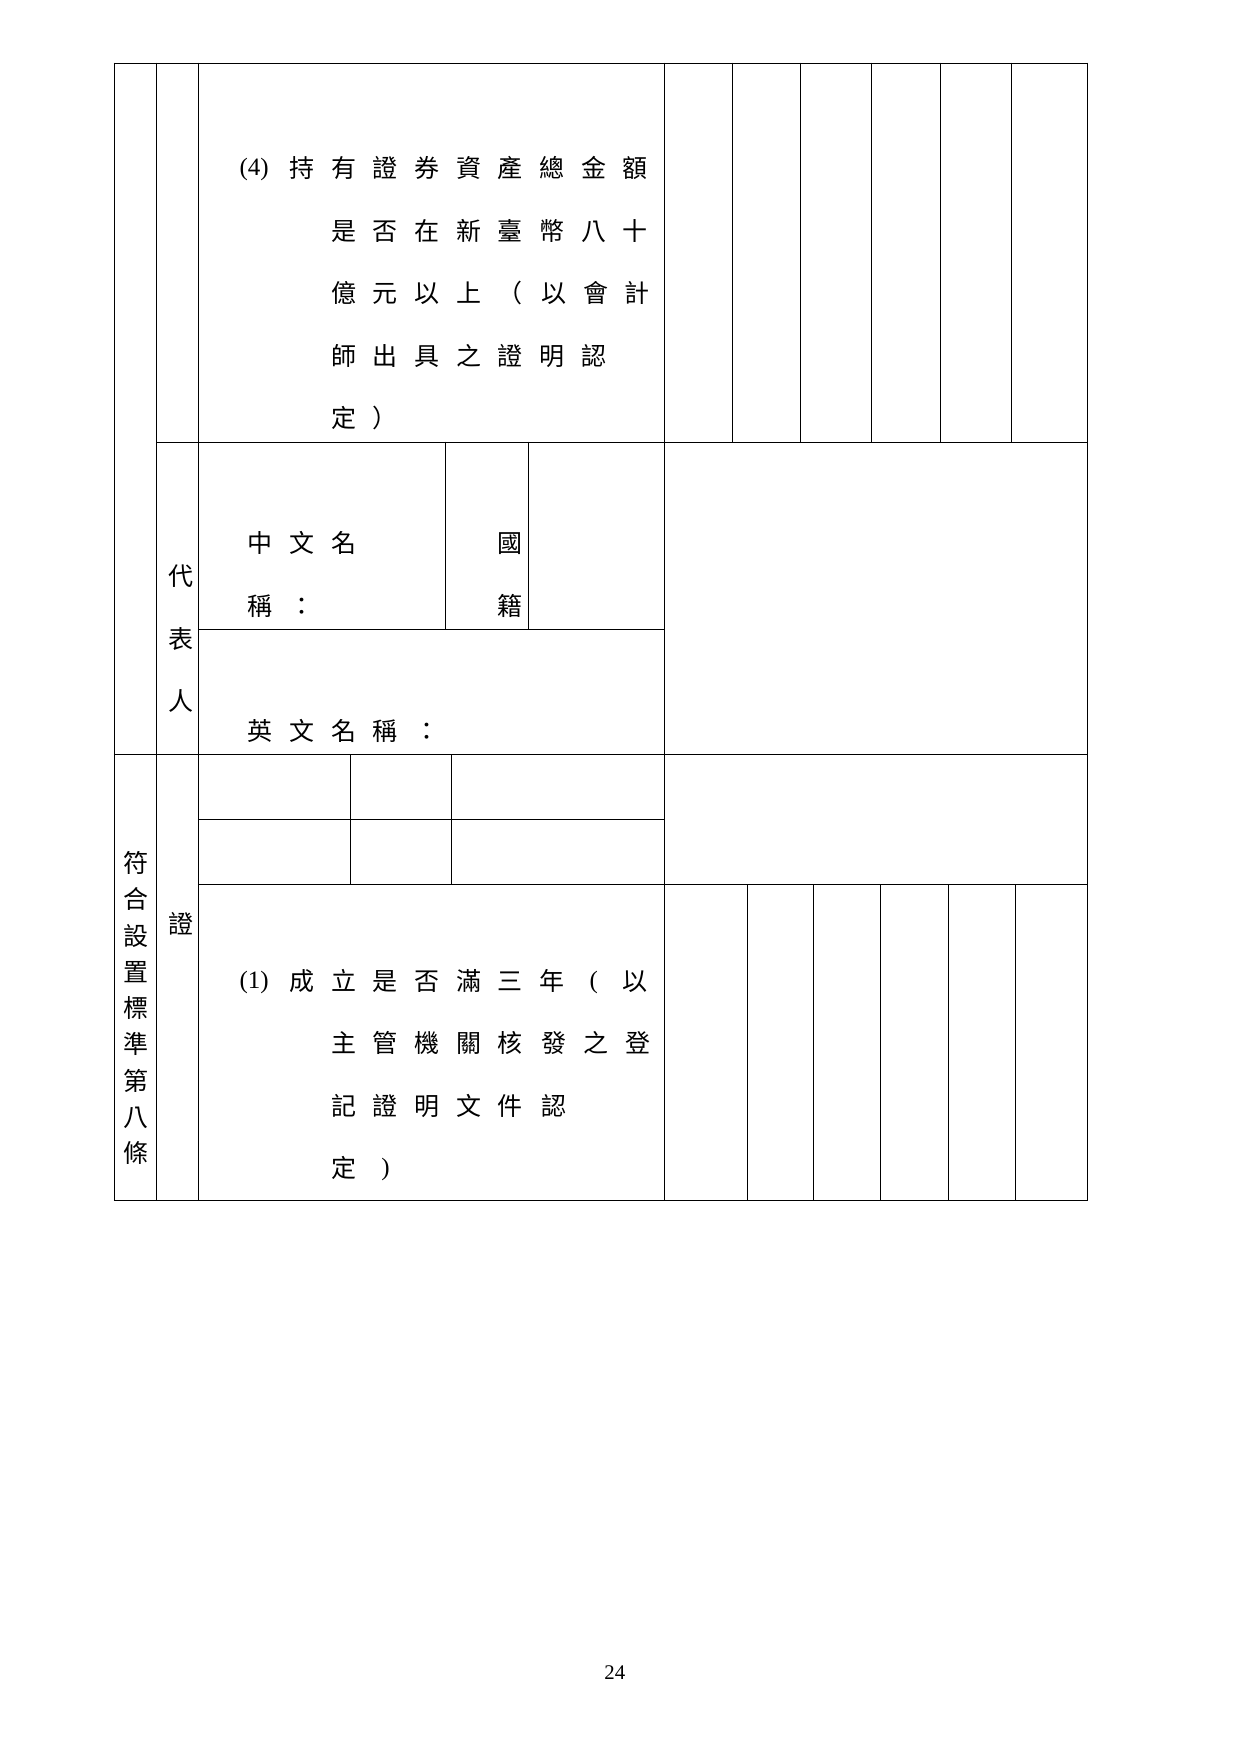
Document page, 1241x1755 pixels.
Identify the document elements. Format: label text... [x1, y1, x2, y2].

table_cell 英文名稱： [199, 820, 350, 884]
table_cell [881, 885, 948, 1200]
table_cell 國籍 [351, 755, 451, 819]
table_cell [1088, 819, 1114, 884]
table_cell 符合設置標準第八條 [115, 755, 156, 1200]
table_cell [1088, 884, 1114, 1200]
table_cell [665, 64, 732, 442]
table_cell [949, 885, 1015, 1200]
table_cell [872, 64, 940, 442]
table_cell [452, 820, 664, 884]
table_cell 中文名稱： [199, 443, 445, 629]
table_cell 證 [157, 755, 198, 1200]
table_cell [733, 64, 800, 442]
table_cell [1088, 63, 1114, 442]
table_cell [1088, 442, 1114, 629]
table_cell [115, 64, 156, 754]
table_cell [801, 64, 871, 442]
table_cell [1012, 64, 1087, 442]
table_cell 代表人 [157, 443, 198, 754]
table_cell [1016, 885, 1087, 1200]
table_cell [814, 885, 880, 1200]
table_cell 英文名稱： [199, 630, 664, 754]
table_cell 國籍 [446, 443, 528, 629]
table_cell [1088, 629, 1114, 754]
table_cell [665, 755, 1087, 884]
table_cell 成立是否滿三年(以主管機關核發之登記證明文件認定) [199, 885, 664, 1200]
table_cell [665, 443, 1087, 754]
table_cell 持股比率 [351, 820, 451, 884]
table_cell [452, 755, 664, 819]
table_cell [748, 885, 813, 1200]
table_cell 持有證券資產總金額是否在新臺幣八十億元以上（以會計師出具之證明認定） [199, 64, 664, 442]
table_cell [529, 443, 664, 629]
table_cell [1088, 754, 1114, 819]
table_cell 中文名稱： [199, 755, 350, 819]
table_cell [941, 64, 1011, 442]
table_cell [665, 885, 747, 1200]
table_cell [157, 64, 198, 442]
